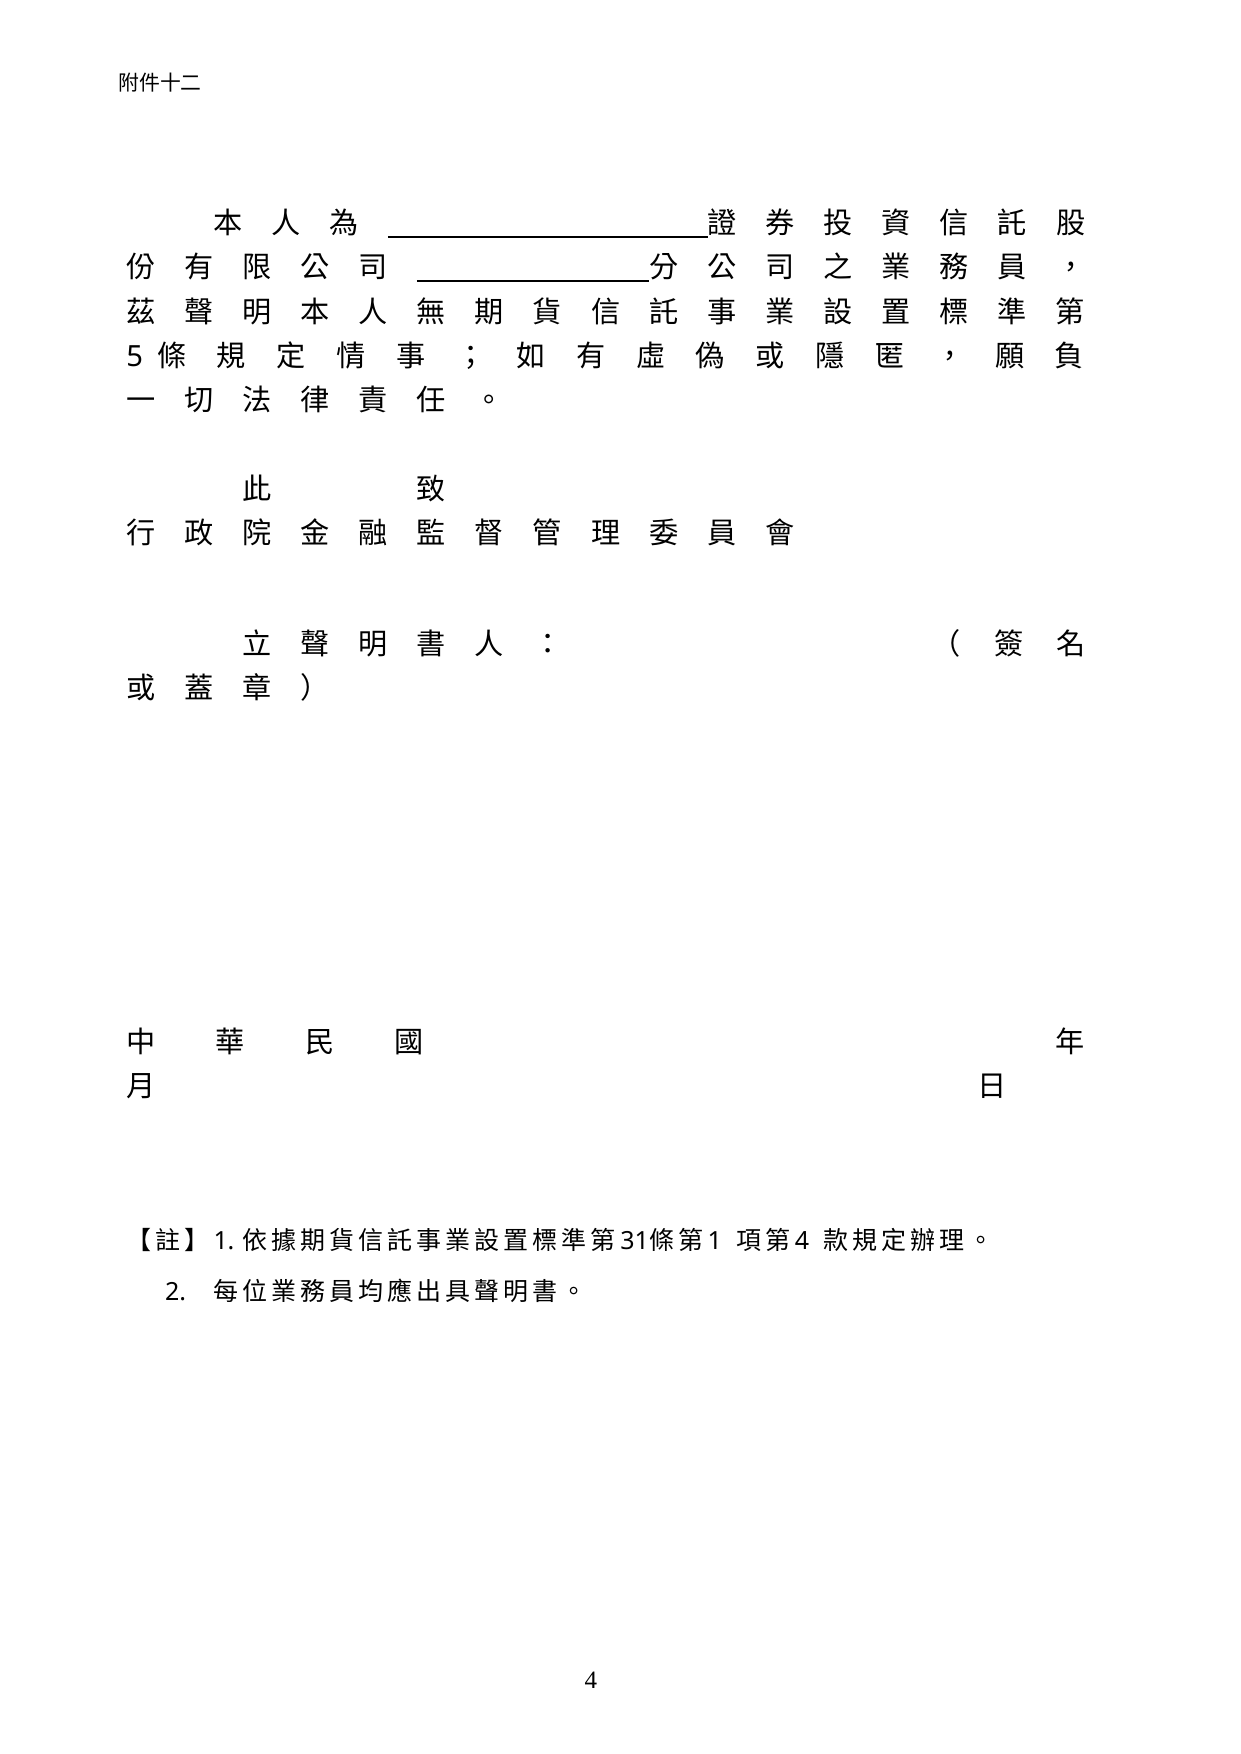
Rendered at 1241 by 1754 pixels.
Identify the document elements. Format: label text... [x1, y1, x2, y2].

text 本人為 證券投資信託股份有限公司 分公司之業務員，茲聲明本人無期貨信託事業設置標準第5條規定情事；如有虛偽或隱匿，願負一切法律責任。 [126, 199, 1114, 420]
text 此 致 [126, 464, 1114, 509]
text 中華民國 年 月 日 [126, 1017, 1114, 1106]
text 【註】1.依據期貨信託事業設置標準第31條第1項第4款規定辦理。 [126, 1216, 1114, 1261]
text 2.每位業務員均應出具聲明書。 [126, 1267, 1114, 1311]
text 行政院金融監督管理委員會 [126, 509, 1114, 553]
text 立聲明書人： （簽名或蓋章） [126, 619, 1114, 708]
